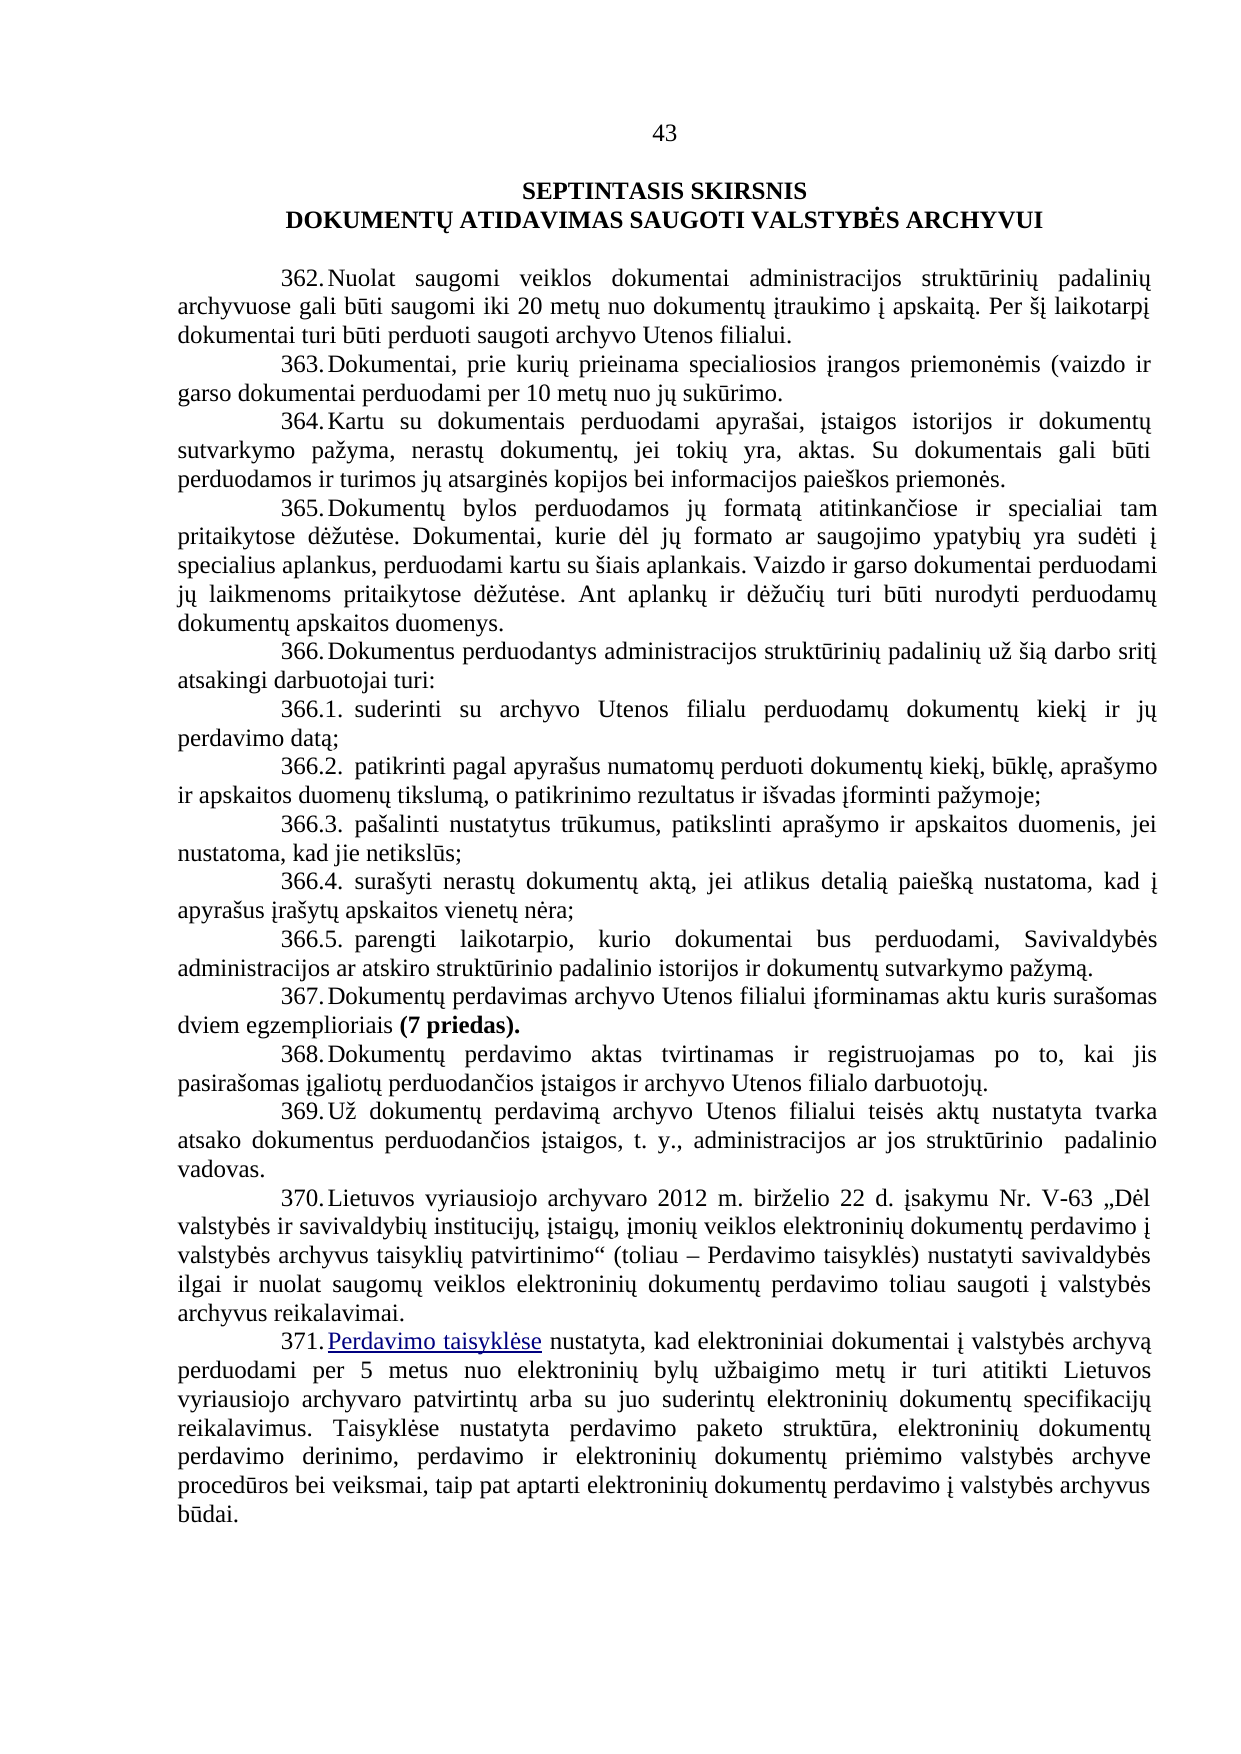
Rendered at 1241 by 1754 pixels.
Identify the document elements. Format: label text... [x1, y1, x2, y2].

text 370. Lietuvos vyriausiojo archyvaro 2012 m. birželio 22 d. įsakymu Nr. V-63 „Dėl valstybės ir savivaldybių institucijų, įstaigų, įmonių veiklos elektroninių dokumentų perdavimo į valstybės archyvus taisyklių patvirtinimo“ (toliau – Perdavimo taisyklės) nustatyti savivaldybės ilgai ir nuolat saugomų veiklos elektroninių dokumentų perdavimo toliau saugoti į valstybės archyvus reikalavimai. [177, 1183, 1152, 1326]
text SEPTINTASIS SKIRSNIS [177, 176, 1152, 205]
text 366.5. parengti laikotarpio, kurio dokumentai bus perduodami, Savivaldybės administracijos ar atskiro struktūrinio padalinio istorijos ir dokumentų sutvarkymo pažymą. [177, 924, 1158, 981]
text 367. Dokumentų perdavimas archyvo Utenos filialui įforminamas aktu kuris surašomas dviem egzemplioriais (7 priedas). [177, 981, 1158, 1039]
text 364. Kartu su dokumentais perduodami apyrašai, įstaigos istorijos ir dokumentų sutvarkymo pažyma, nerastų dokumentų, jei tokių yra, aktas. Su dokumentais gali būti perduodamos ir turimos jų atsarginės kopijos bei informacijos paieškos priemonės. [177, 406, 1152, 493]
text 366. Dokumentus perduodantys administracijos struktūrinių padalinių už šią darbo sritį atsakingi darbuotojai turi: [177, 636, 1158, 694]
text 371. Perdavimo taisyklėse nustatyta, kad elektroniniai dokumentai į valstybės archyvą perduodami per 5 metus nuo elektroninių bylų užbaigimo metų ir turi atitikti Lietuvos vyriausiojo archyvaro patvirtintų arba su juo suderintų elektroninių dokumentų specifikacijų reikalavimus. Taisyklėse nustatyta perdavimo paketo struktūra, elektroninių dokumentų perdavimo derinimo, perdavimo ir elektroninių dokumentų priėmimo valstybės archyve procedūros bei veiksmai, taip pat aptarti elektroninių dokumentų perdavimo į valstybės archyvus būdai. [177, 1326, 1152, 1528]
text 366.2. patikrinti pagal apyrašus numatomų perduoti dokumentų kiekį, būklę, aprašymo ir apskaitos duomenų tikslumą, o patikrinimo rezultatus ir išvadas įforminti pažymoje; [177, 751, 1158, 809]
text 366.4. surašyti nerastų dokumentų aktą, jei atlikus detalią paiešką nustatoma, kad į apyrašus įrašytų apskaitos vienetų nėra; [177, 866, 1158, 924]
text 369. Už dokumentų perdavimą archyvo Utenos filialui teisės aktų nustatyta tvarka atsako dokumentus perduodančios įstaigos, t. y., administracijos ar jos struktūrinio padalinio vadovas. [177, 1096, 1158, 1183]
text 363. Dokumentai, prie kurių prieinama specialiosios įrangos priemonėmis (vaizdo ir garso dokumentai perduodami per 10 metų nuo jų sukūrimo. [177, 349, 1152, 406]
text 362. Nuolat saugomi veiklos dokumentai administracijos struktūrinių padalinių archyvuose gali būti saugomi iki 20 metų nuo dokumentų įtraukimo į apskaitą. Per šį laikotarpį dokumentai turi būti perduoti saugoti archyvo Utenos filialui. [177, 263, 1152, 349]
text 366.3. pašalinti nustatytus trūkumus, patikslinti aprašymo ir apskaitos duomenis, jei nustatoma, kad jie netikslūs; [177, 809, 1158, 866]
text 366.1. suderinti su archyvo Utenos filialu perduodamų dokumentų kiekį ir jų perdavimo datą; [177, 694, 1158, 751]
text DOKUMENTŲ ATIDAVIMAS SAUGOTI VALSTYBĖS ARCHYVUI [177, 205, 1152, 234]
text 368. Dokumentų perdavimo aktas tvirtinamas ir registruojamas po to, kai jis pasirašomas įgaliotų perduodančios įstaigos ir archyvo Utenos filialo darbuotojų. [177, 1039, 1158, 1096]
text 365. Dokumentų bylos perduodamos jų formatą atitinkančiose ir specialiai tam pritaikytose dėžutėse. Dokumentai, kurie dėl jų formato ar saugojimo ypatybių yra sudėti į specialius aplankus, perduodami kartu su šiais aplankais. Vaizdo ir garso dokumentai perduodami jų laikmenoms pritaikytose dėžutėse. Ant aplankų ir dėžučių turi būti nurodyti perduodamų dokumentų apskaitos duomenys. [177, 493, 1158, 636]
